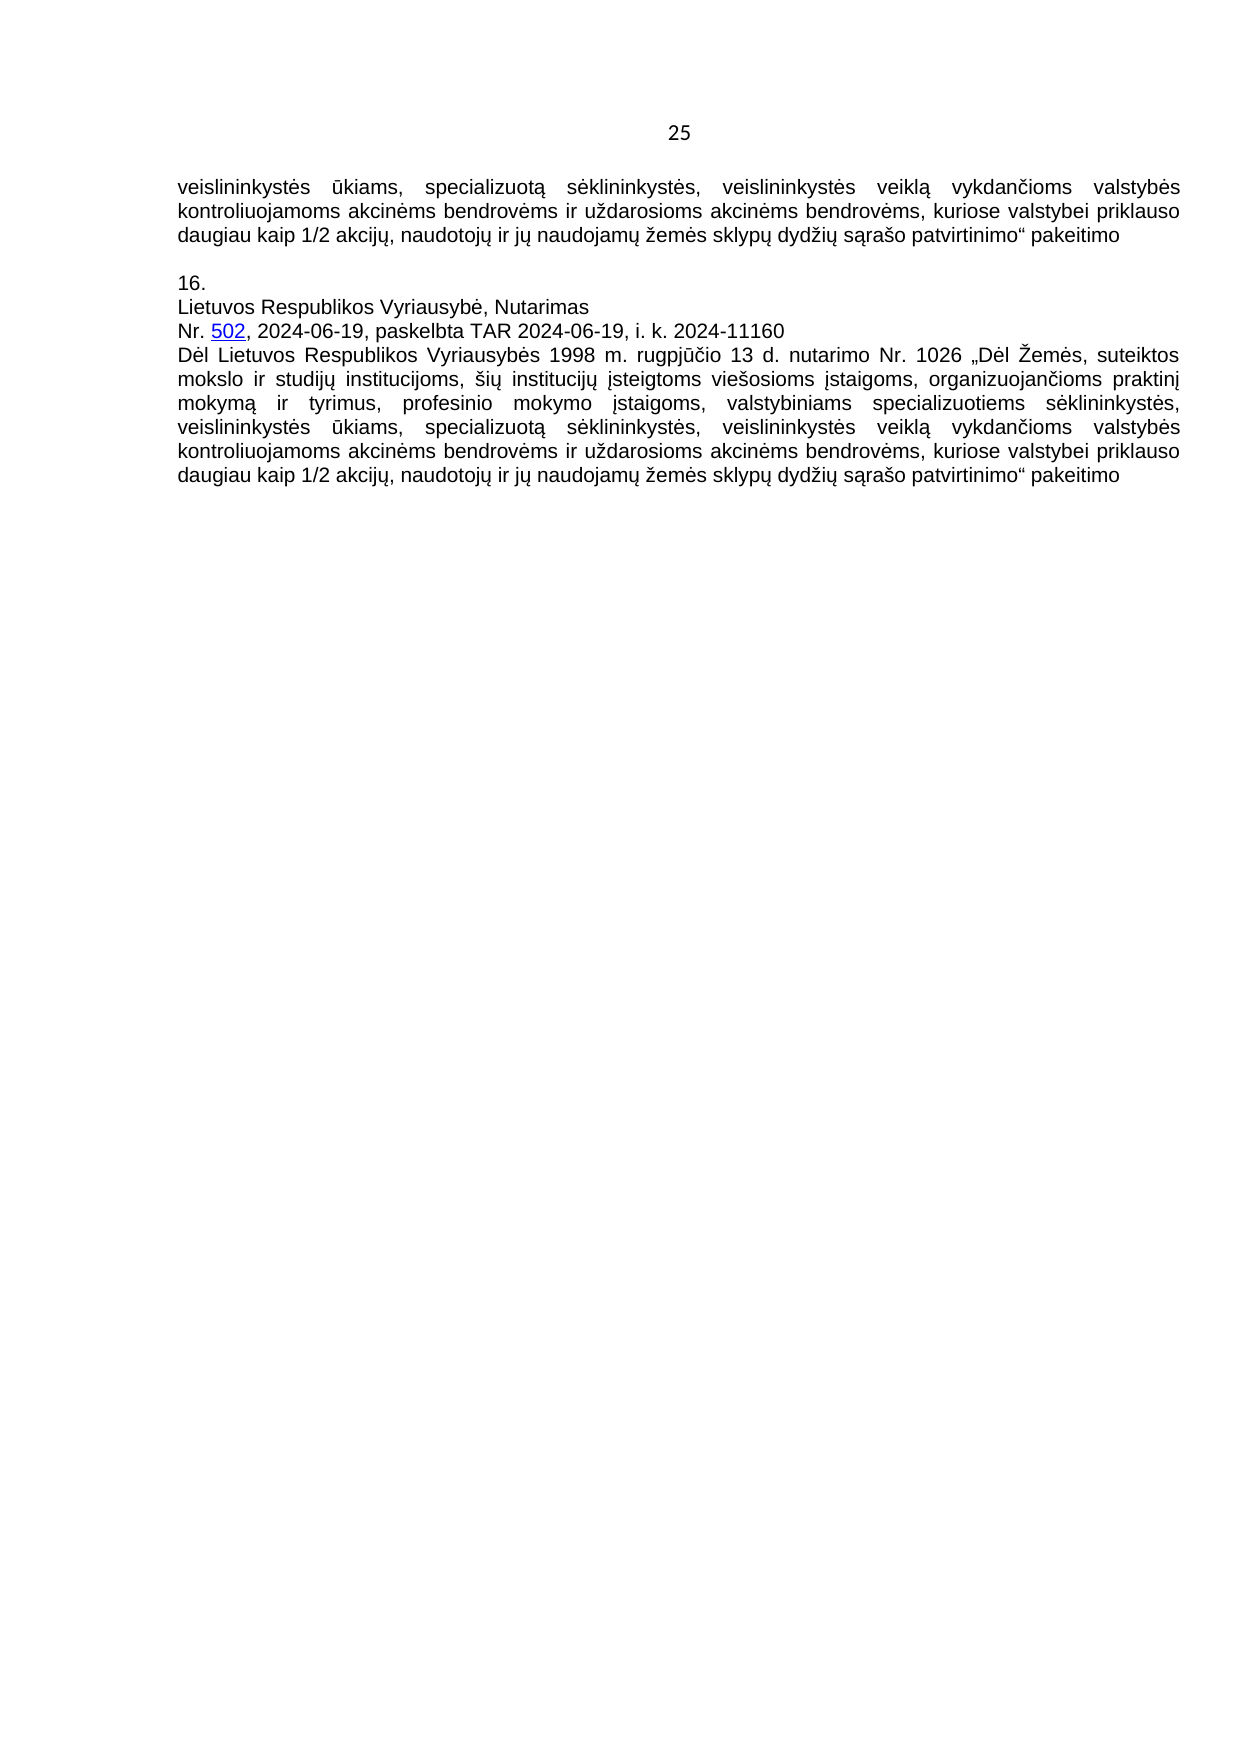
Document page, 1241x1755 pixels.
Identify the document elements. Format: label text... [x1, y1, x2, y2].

text veislininkystės ūkiams, specializuotą sėklininkystės, veislininkystės veiklą vykdančioms valstybės kontroliuojamoms akcinėms bendrovėms ir uždarosioms akcinėms bendrovėms, kuriose valstybei priklauso daugiau kaip 1/2 akcijų, naudotojų ir jų naudojamų žemės sklypų dydžių sąrašo patvirtinimo“ pakeitimo [177, 175, 1181, 247]
text Nr. 502, 2024-06-19, paskelbta TAR 2024-06-19, i. k. 2024-11160 [177, 319, 1181, 343]
text 16. [177, 271, 1181, 295]
text Dėl Lietuvos Respublikos Vyriausybės 1998 m. rugpjūčio 13 d. nutarimo Nr. 1026 „Dėl Žemės, suteiktos mokslo ir studijų institucijoms, šių institucijų įsteigtoms viešosioms įstaigoms, organizuojančioms praktinį mokymą ir tyrimus, profesinio mokymo įstaigoms, valstybiniams specializuotiems sėklininkystės, veislininkystės ūkiams, specializuotą sėklininkystės, veislininkystės veiklą vykdančioms valstybės kontroliuojamoms akcinėms bendrovėms ir uždarosioms akcinėms bendrovėms, kuriose valstybei priklauso daugiau kaip 1/2 akcijų, naudotojų ir jų naudojamų žemės sklypų dydžių sąrašo patvirtinimo“ pakeitimo [177, 343, 1181, 486]
text Lietuvos Respublikos Vyriausybė, Nutarimas [177, 295, 1181, 319]
